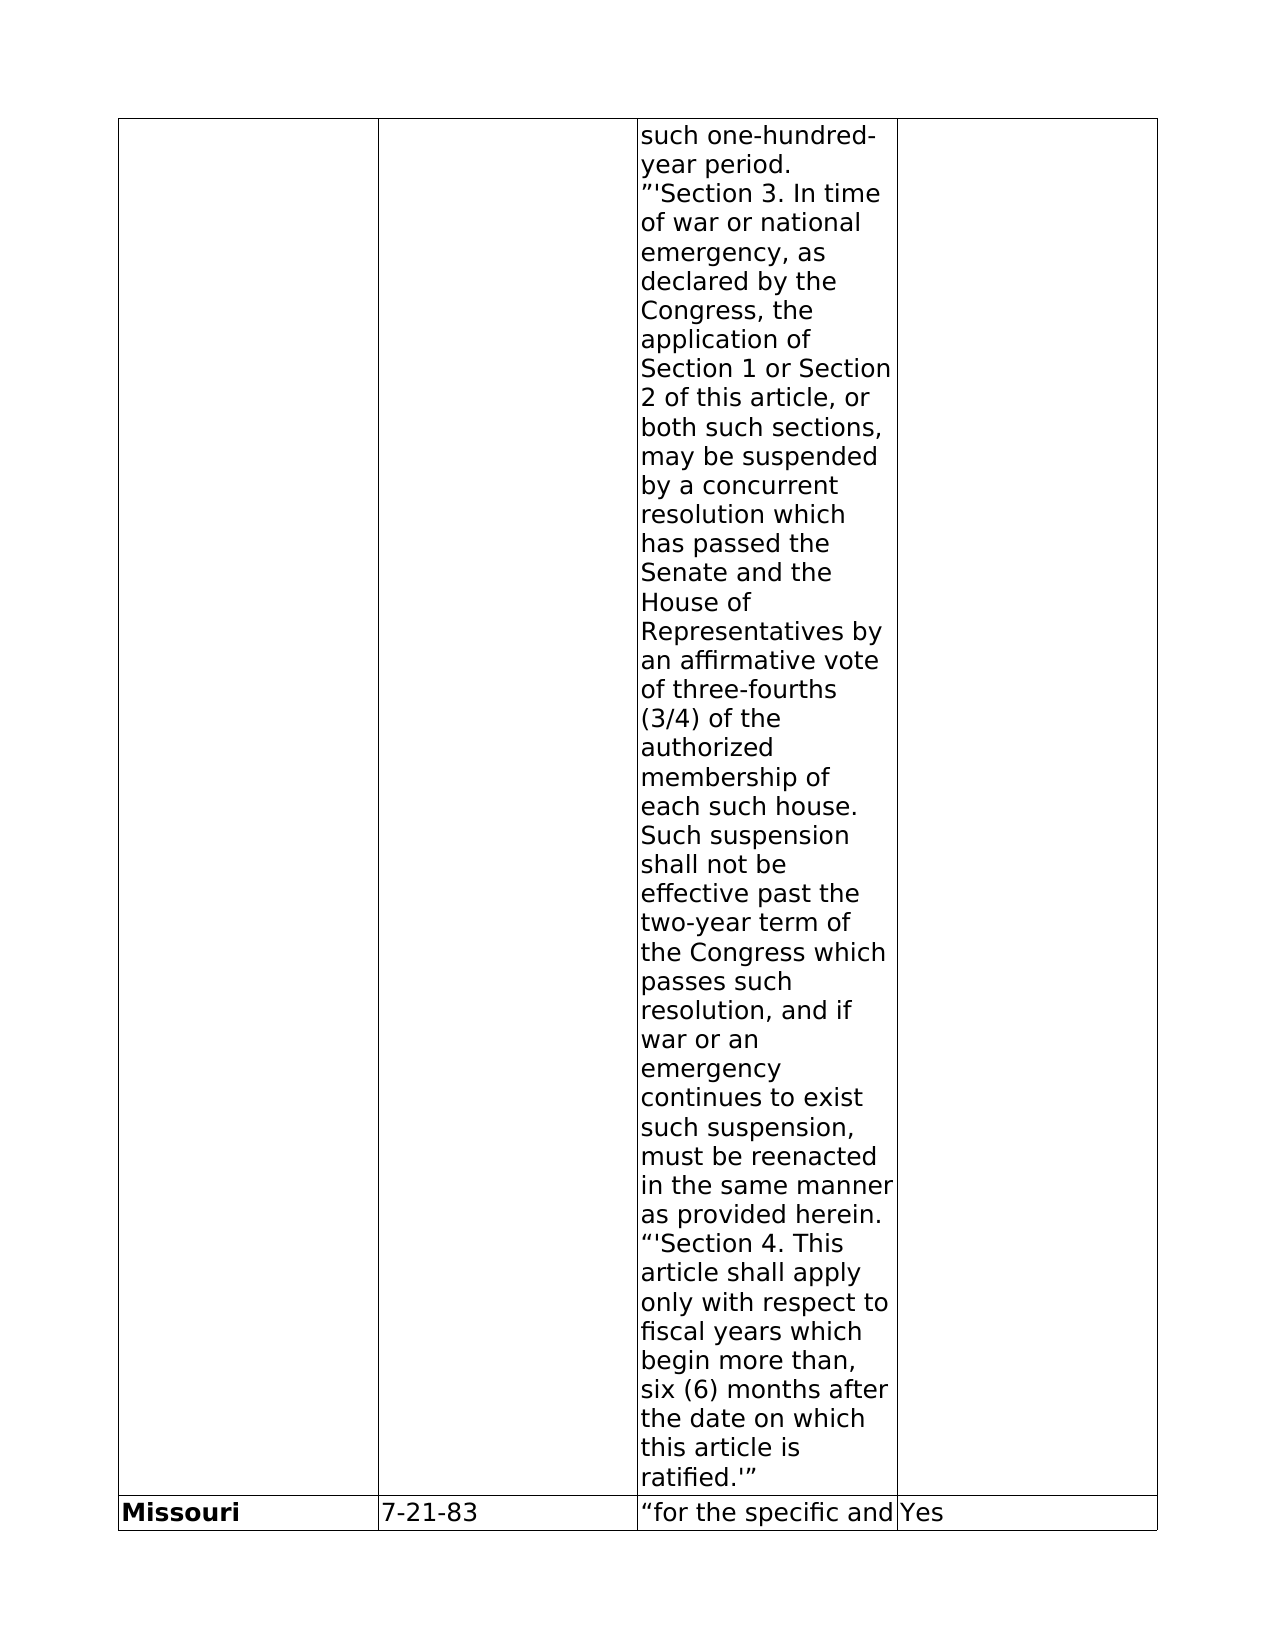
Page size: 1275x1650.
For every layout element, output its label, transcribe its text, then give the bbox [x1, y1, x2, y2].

table_cell [898, 119, 1157, 1495]
table_cell Yes [898, 1496, 1157, 1530]
table_cell [119, 119, 378, 1495]
table_cell [379, 119, 637, 1495]
table_cell such one-hundred-year period. ”'Section 3. In time of war or national emergency, as declared by the Congress, the application of Section 1 or Section 2 of this article, or both such sections, may be suspended by a concurrent resolution which has passed the Senate and the House of Representatives by an affirmative vote of three-fourths (3/4) of the authorized membership of each such house. Such suspension shall not be effective past the two-year term of the Congress which passes such resolution, and if war or an emergency continues to exist such suspension, must be reenacted in the same manner as provided herein. “'Section 4. This article shall apply only with respect to fiscal years which begin more than, six (6) months after the date on which this article is ratified.'” [638, 119, 897, 1495]
table_cell “for the specific and [638, 1496, 897, 1530]
table_cell Missouri [119, 1496, 378, 1530]
table_cell 7-21-83 [379, 1496, 637, 1530]
